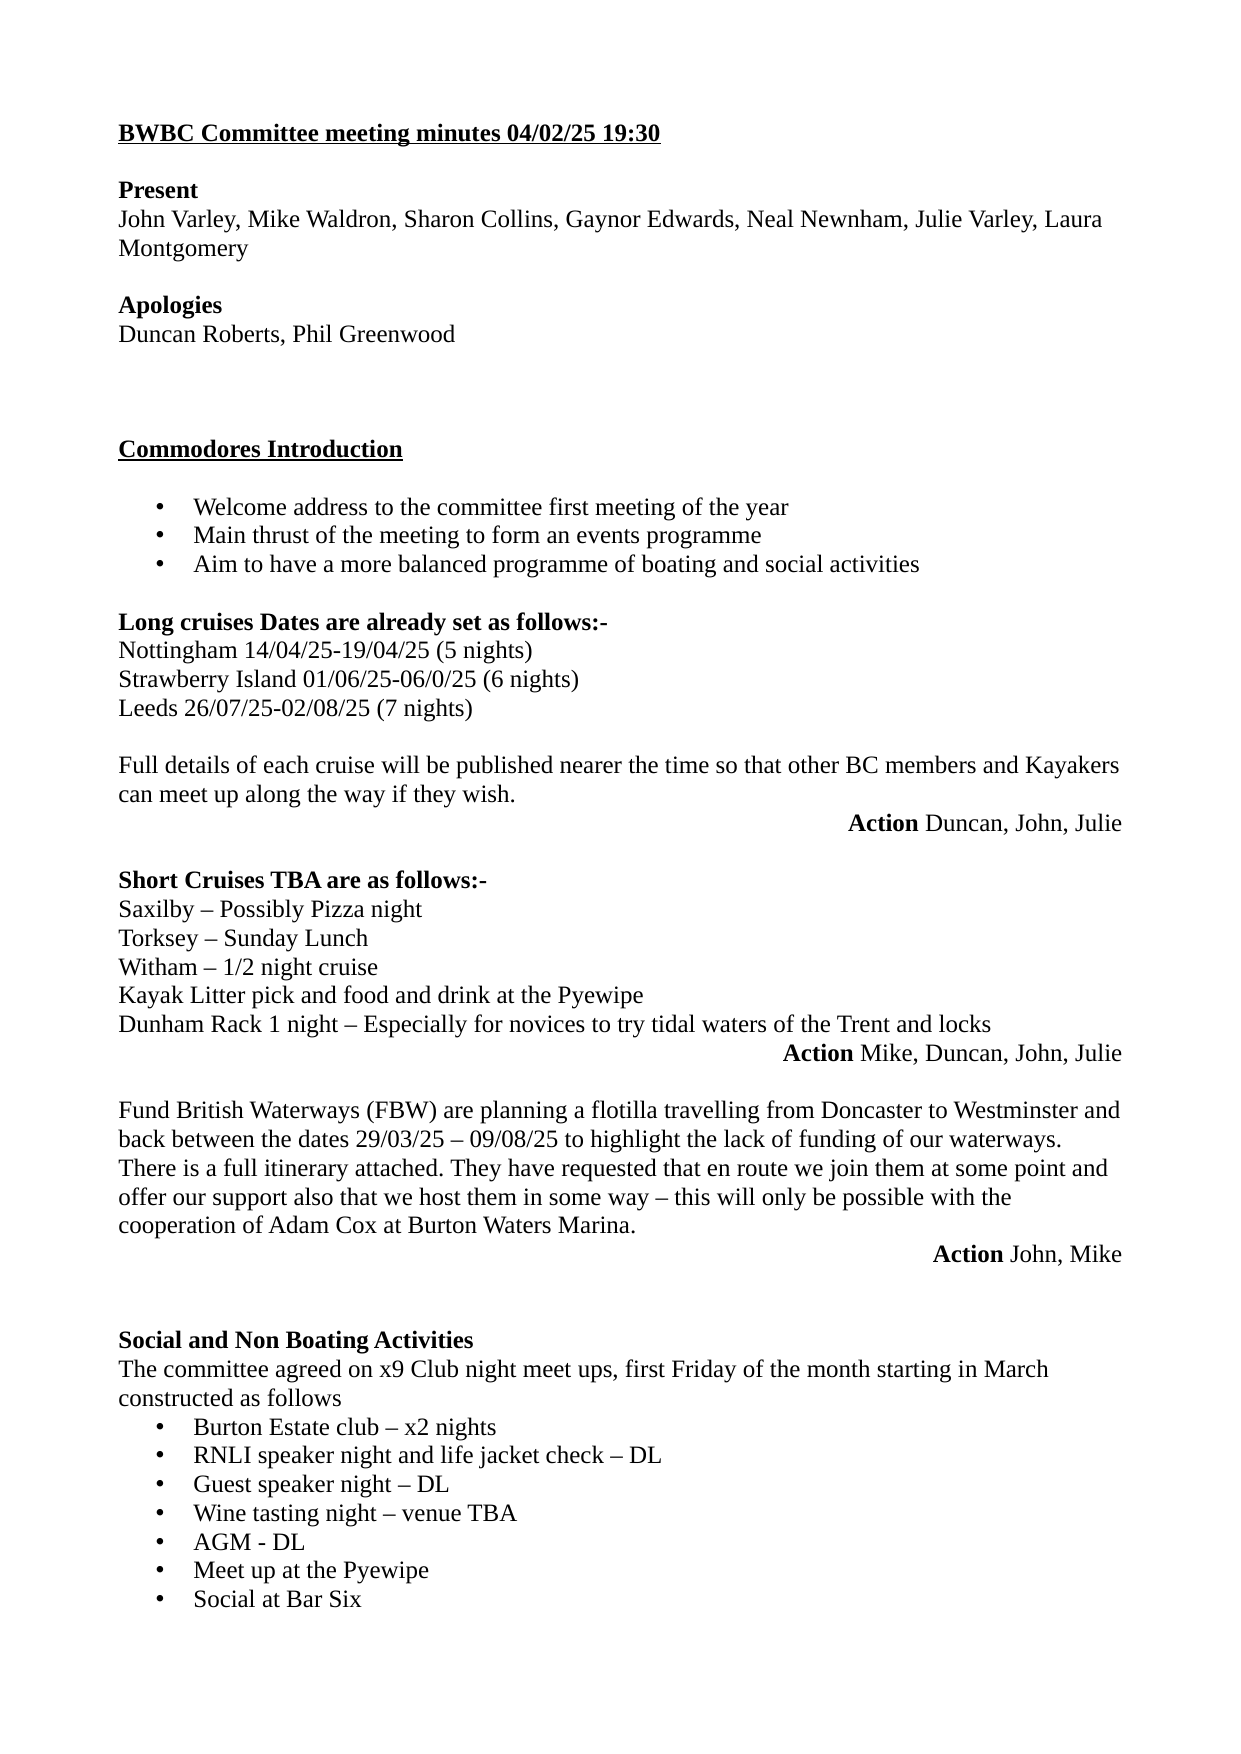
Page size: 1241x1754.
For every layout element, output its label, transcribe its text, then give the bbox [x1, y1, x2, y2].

text Commodores Introduction [118, 434, 1122, 463]
text Action Mike, Duncan, John, Julie [118, 1038, 1122, 1067]
text Social and Non Boating Activities [118, 1326, 1122, 1354]
text Torksey – Sunday Lunch [118, 923, 1122, 952]
text Present [118, 176, 1122, 204]
text Fund British Waterways (FBW) are planning a flotilla travelling from Doncaster to Westminster and back between the dates 29/03/25 – 09/08/25 to highlight the lack of funding of our waterways. There is a full itinerary attached. They have requested that en route we join them at some point and offer our support also that we host them in some way – this will only be possible with the cooperation of Adam Cox at Burton Waters Marina. [118, 1096, 1122, 1239]
text Action John, Mike [118, 1239, 1122, 1268]
text John Varley, Mike Waldron, Sharon Collins, Gaynor Edwards, Neal Newnham, Julie Varley, Laura Montgomery [118, 204, 1122, 262]
list Meet up at the Pyewipe [156, 1556, 1122, 1584]
text Full details of each cruise will be published nearer the time so that other BC members and Kayakers can meet up along the way if they wish. [118, 751, 1122, 808]
text Saxilby – Possibly Pizza night [118, 894, 1122, 923]
list Aim to have a more balanced programme of boating and social activities [156, 549, 1122, 578]
text Kayak Litter pick and food and drink at the Pyewipe [118, 981, 1122, 1009]
text Duncan Roberts, Phil Greenwood [118, 319, 1122, 348]
text Apologies [118, 291, 1122, 319]
list Main thrust of the meeting to form an events programme [156, 521, 1122, 549]
text Dunham Rack 1 night – Especially for novices to try tidal waters of the Trent and locks [118, 1009, 1122, 1038]
text Witham – 1/2 night cruise [118, 952, 1122, 981]
text Strawberry Island 01/06/25-06/0/25 (6 nights) [118, 664, 1122, 693]
text The committee agreed on x9 Club night meet ups, first Friday of the month starting in March constructed as follows [118, 1354, 1122, 1412]
list Social at Bar Six [156, 1584, 1122, 1613]
list AGM - DL [156, 1527, 1122, 1556]
text Nottingham 14/04/25-19/04/25 (5 nights) [118, 636, 1122, 664]
text Action Duncan, John, Julie [118, 808, 1122, 837]
list Guest speaker night – DL [156, 1469, 1122, 1498]
list Welcome address to the committee first meeting of the year [156, 492, 1122, 521]
text Leeds 26/07/25-02/08/25 (7 nights) [118, 693, 1122, 722]
text Short Cruises TBA are as follows:- [118, 866, 1122, 894]
list Burton Estate club – x2 nights [156, 1412, 1122, 1441]
text BWBC Committee meeting minutes 04/02/25 19:30 [118, 118, 1122, 147]
list Wine tasting night – venue TBA [156, 1498, 1122, 1527]
list RNLI speaker night and life jacket check – DL [156, 1441, 1122, 1469]
text Long cruises Dates are already set as follows:- [118, 607, 1122, 636]
